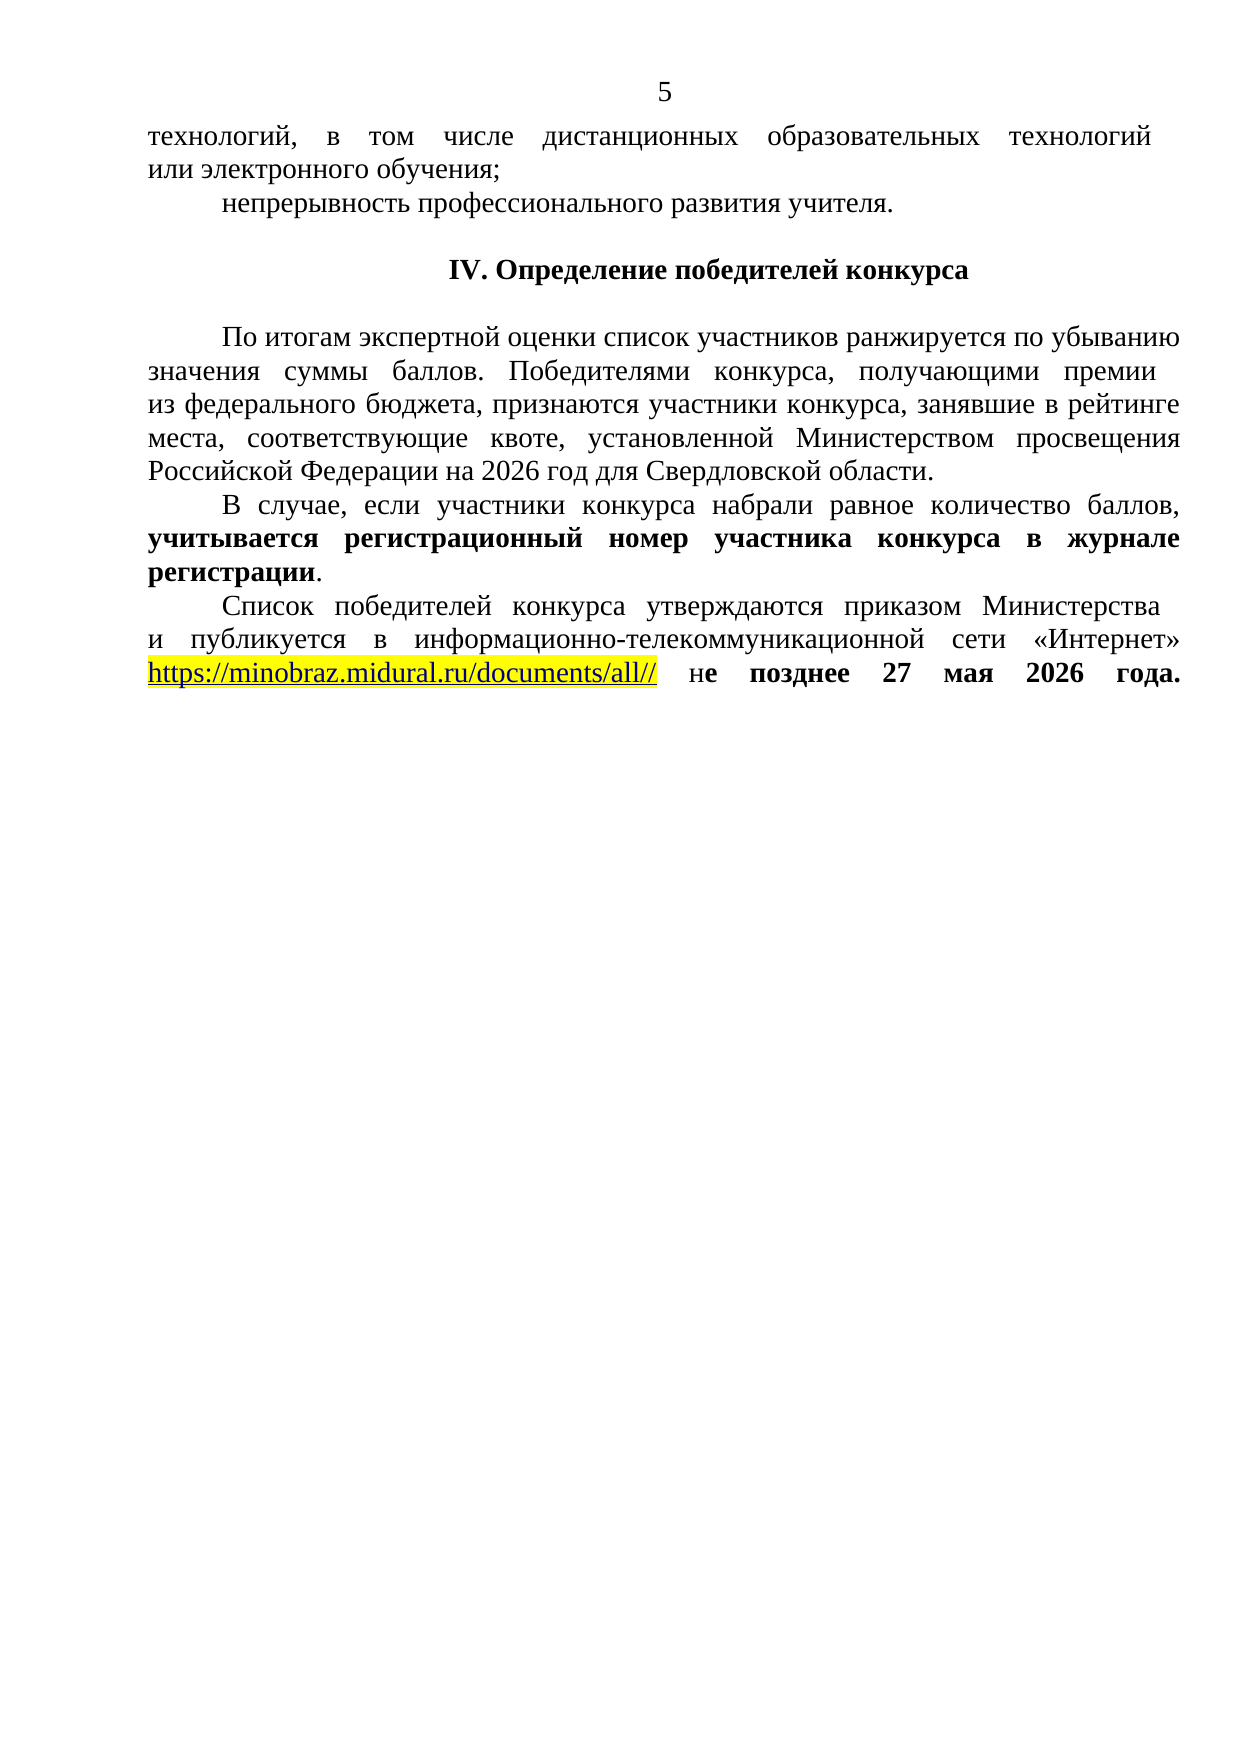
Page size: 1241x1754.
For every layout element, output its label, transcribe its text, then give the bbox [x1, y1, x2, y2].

text Список победителей конкурса утверждаются приказом Министерства и публикуется в информационно-телекоммуникационной сети «Интернет» https://minobraz.midural.ru/documents/all// не позднее 27 мая 2026 года. [148, 588, 1181, 722]
text В случае, если участники конкурса набрали равное количество баллов, учитывается регистрационный номер участника конкурса в журнале регистрации. [148, 487, 1181, 588]
text технологий, в том числе дистанционных образовательных технологий или электронного обучения; [148, 118, 1181, 185]
text непрерывность профессионального развития учителя. [148, 185, 1181, 219]
text По итогам экспертной оценки список участников ранжируется по убыванию значения суммы баллов. Победителями конкурса, получающими премии из федерального бюджета, признаются участники конкурса, занявшие в рейтинге места, соответствующие квоте, установленной Министерством просвещения Российской Федерации на 2026 год для Свердловской области. [148, 319, 1181, 487]
text IV. Определение победителей конкурса [148, 252, 1181, 286]
